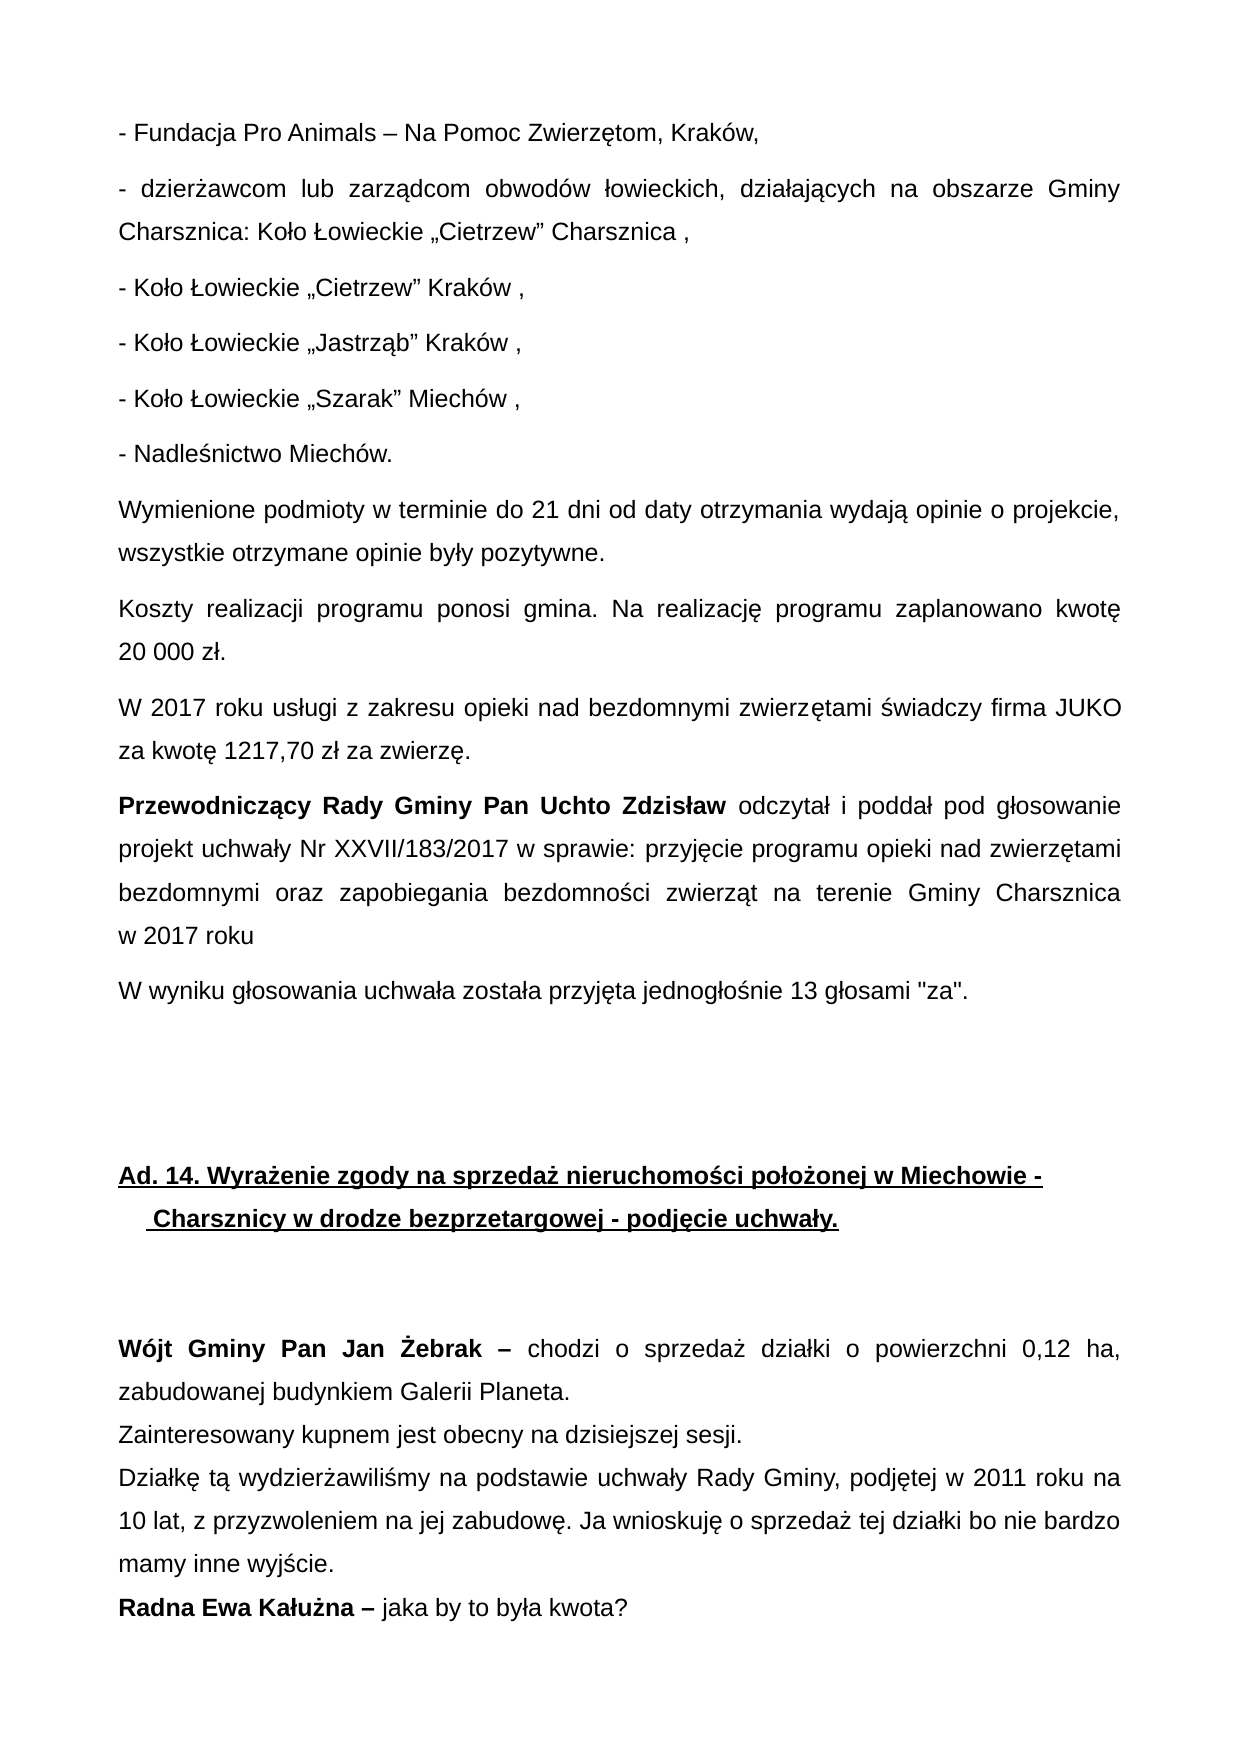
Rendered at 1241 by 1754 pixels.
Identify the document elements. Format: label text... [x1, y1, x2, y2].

text W 2017 roku usługi z zakresu opieki nad bezdomnymi zwierzętami świadczy firma JUKO za kwotę 1217,70 zł za zwierzę. [118, 692, 1122, 764]
text Działkę tą wydzierżawiliśmy na podstawie uchwały Rady Gminy, podjętej w 2011 roku na 10 lat, z przyzwoleniem na jej zabudowę. Ja wnioskuję o sprzedaż tej działki bo nie bardzo mamy inne wyjście. [118, 1463, 1122, 1578]
text - Fundacja Pro Animals – Na Pomoc Zwierzętom, Kraków, [118, 118, 1122, 147]
text W wyniku głosowania uchwała została przyjęta jednogłośnie 13 głosami "za". [118, 976, 1122, 1005]
text Przewodniczący Rady Gminy Pan Uchto Zdzisław odczytał i poddał pod głosowanie projekt uchwały Nr XXVII/183/2017 w sprawie: przyjęcie programu opieki nad zwierzętami bezdomnymi oraz zapobiegania bezdomności zwierząt na terenie Gminy Charsznica w 2017 roku [118, 791, 1122, 949]
text - dzierżawcom lub zarządcom obwodów łowieckich, działających na obszarze Gminy Charsznica: Koło Łowieckie „Cietrzew” Charsznica , [118, 174, 1122, 246]
text Wójt Gminy Pan Jan Żebrak – chodzi o sprzedaż działki o powierzchni 0,12 ha, zabudowanej budynkiem Galerii Planeta. [118, 1334, 1122, 1406]
text Ad. 14. Wyrażenie zgody na sprzedaż nieruchomości położonej w Miechowie - [118, 1161, 1122, 1190]
text - Koło Łowieckie „Cietrzew” Kraków , [118, 272, 1122, 301]
text - Nadleśnictwo Miechów. [118, 439, 1122, 468]
text Wymienione podmioty w terminie do 21 dni od daty otrzymania wydają opinie o projekcie, wszystkie otrzymane opinie były pozytywne. [118, 495, 1122, 567]
text - Koło Łowieckie „Jastrząb” Kraków , [118, 328, 1122, 357]
text Zainteresowany kupnem jest obecny na dzisiejszej sesji. [118, 1420, 1122, 1449]
text Koszty realizacji programu ponosi gmina. Na realizację programu zaplanowano kwotę 20 000 zł. [118, 594, 1122, 666]
text Radna Ewa Kałużna – jaka by to była kwota? [118, 1592, 1122, 1621]
text - Koło Łowieckie „Szarak” Miechów , [118, 384, 1122, 412]
text Charsznicy w drodze bezprzetargowej - podjęcie uchwały. [118, 1204, 1122, 1233]
